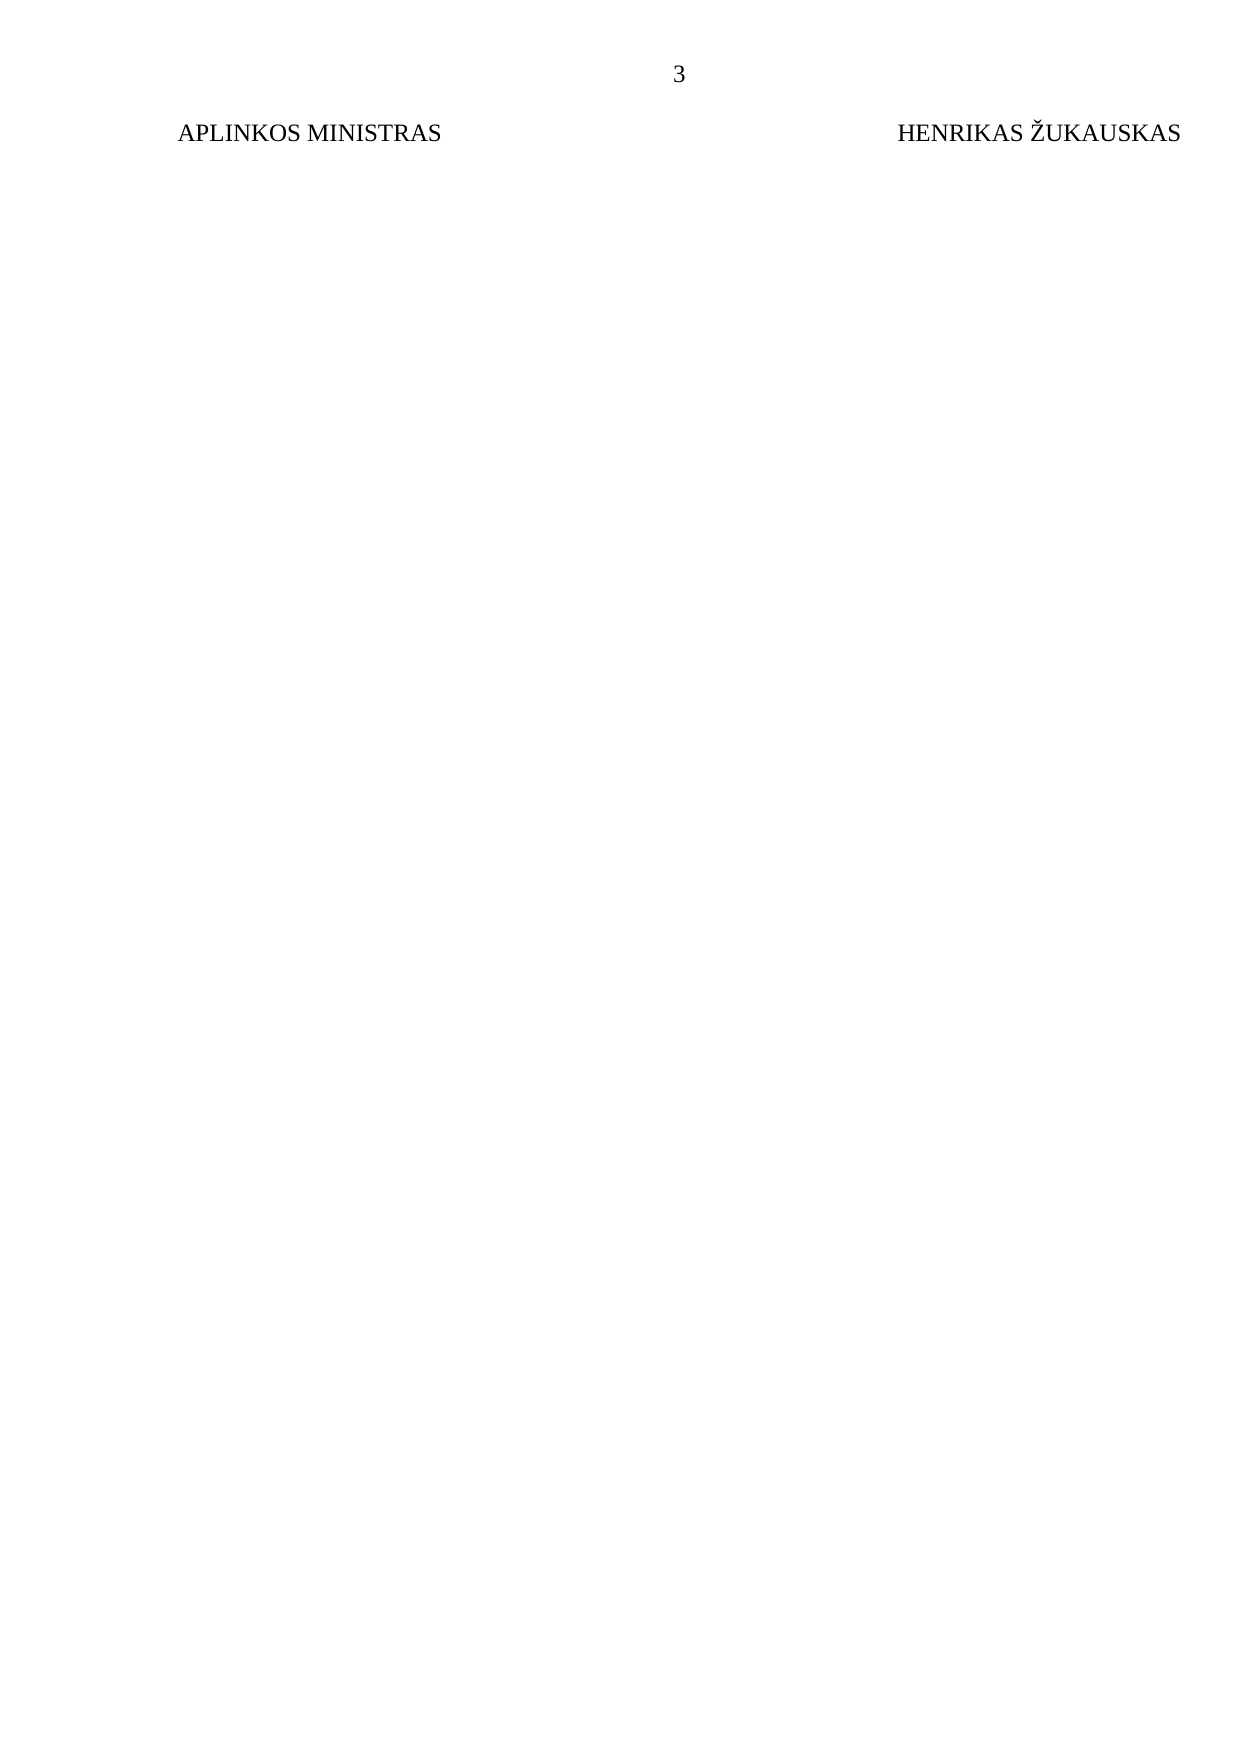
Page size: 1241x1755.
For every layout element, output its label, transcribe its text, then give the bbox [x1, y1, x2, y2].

text Aplinkos ministras Henrikas Žukauskas [177, 118, 1181, 147]
